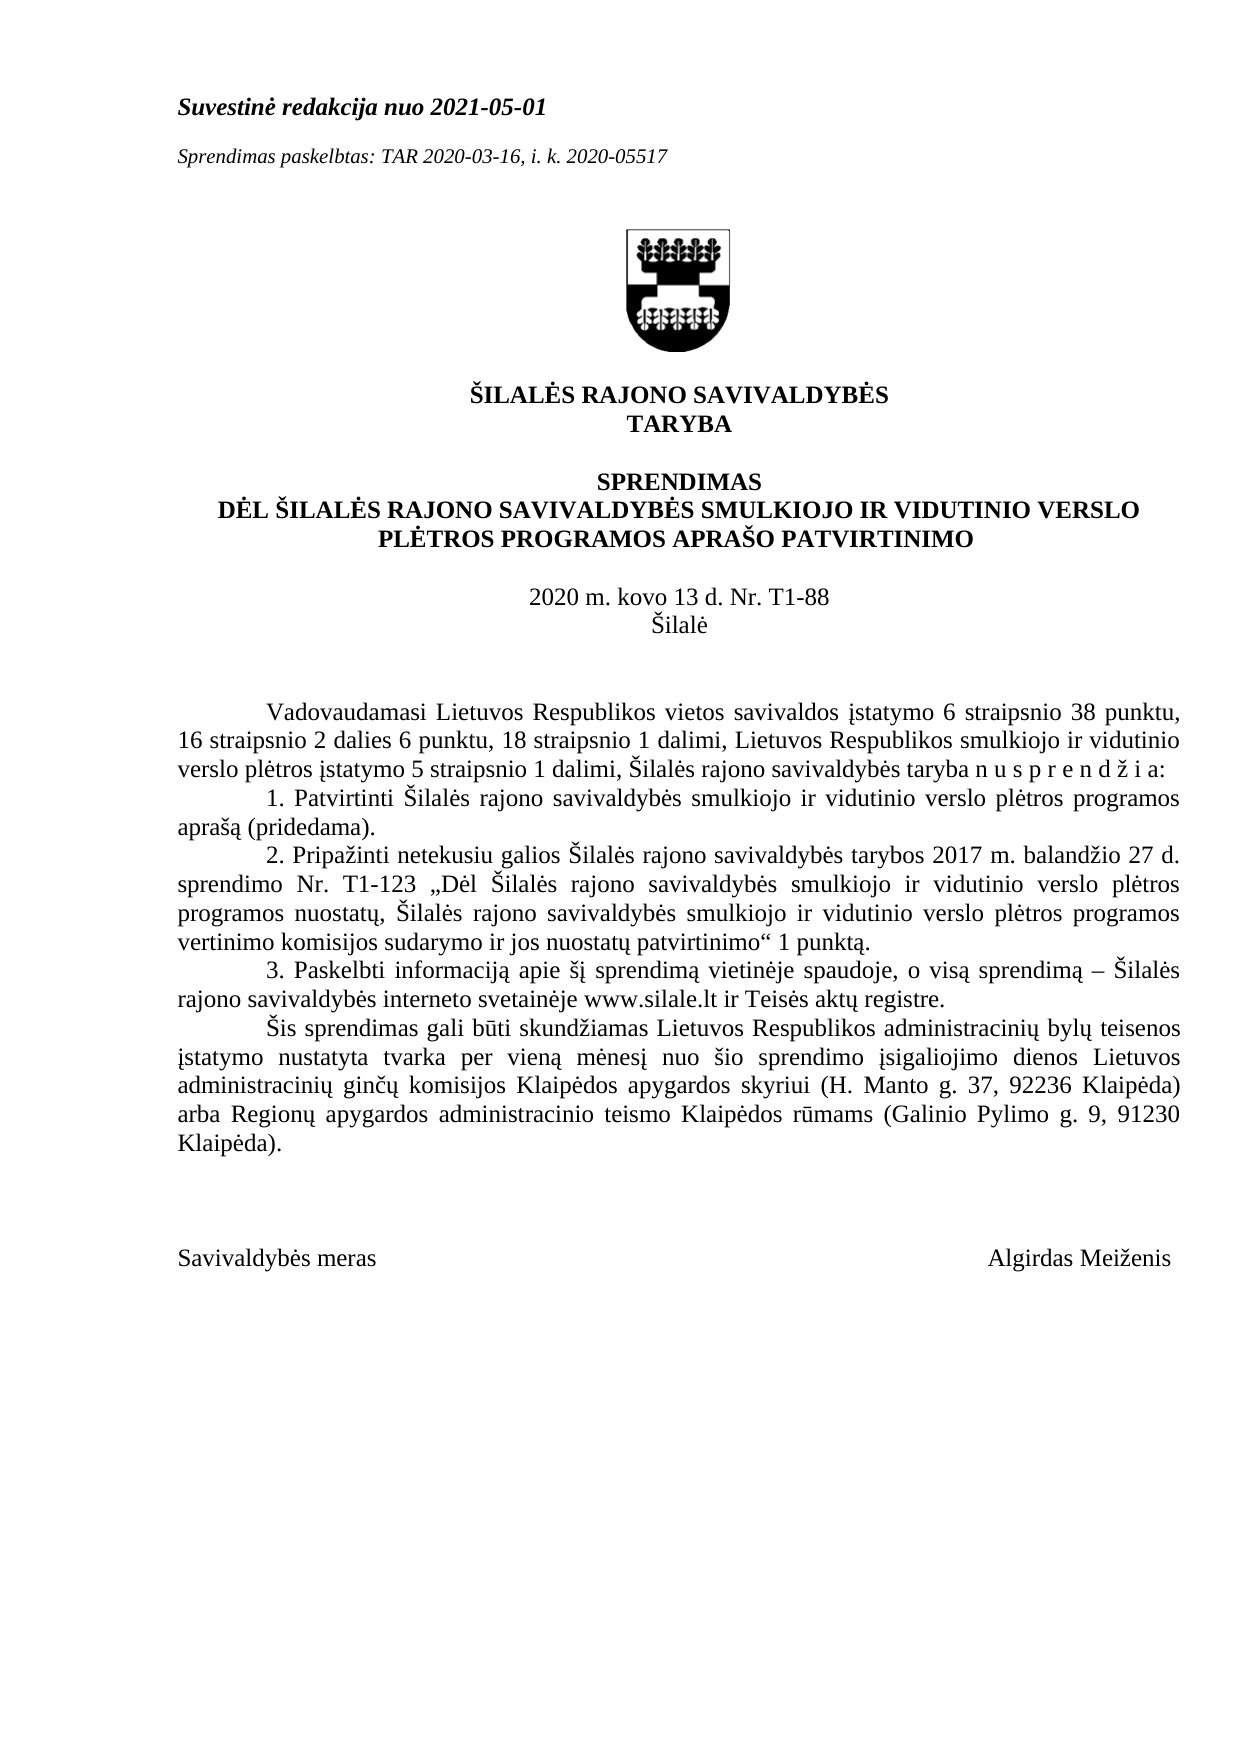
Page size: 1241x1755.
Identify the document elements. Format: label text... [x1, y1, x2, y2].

text TARYBA [177, 409, 1181, 438]
text Suvestinė redakcija nuo 2021-05-01 [177, 92, 1181, 120]
text SPRENDIMAS [177, 467, 1181, 495]
text Sprendimas paskelbtas: TAR 2020-03-16, i. k. 2020-05517 [177, 144, 1181, 168]
text Šis sprendimas gali būti skundžiamas Lietuvos Respublikos administracinių bylų teisenos įstatymo nustatyta tvarka per vieną mėnesį nuo šio sprendimo įsigaliojimo dienos Lietuvos administracinių ginčų komisijos Klaipėdos apygardos skyriui (H. Manto g. 37, 92236 Klaipėda) arba Regionų apygardos administracinio teismo Klaipėdos rūmams (Galinio Pylimo g. 9, 91230 Klaipėda). [177, 1013, 1181, 1157]
text 2. Pripažinti netekusiu galios Šilalės rajono savivaldybės tarybos 2017 m. balandžio 27 d. sprendimo Nr. T1-123 „Dėl Šilalės rajono savivaldybės smulkiojo ir vidutinio verslo plėtros programos nuostatų, Šilalės rajono savivaldybės smulkiojo ir vidutinio verslo plėtros programos vertinimo komisijos sudarymo ir jos nuostatų patvirtinimo“ 1 punktą. [177, 840, 1181, 955]
text 3. Paskelbti informaciją apie šį sprendimą vietinėje spaudoje, o visą sprendimą – Šilalės rajono savivaldybės interneto svetainėje www.silale.lt ir Teisės aktų registre. [177, 955, 1181, 1013]
text 2020 m. kovo 13 d. Nr. T1-88 [177, 582, 1181, 610]
text ŠILALĖS RAJONO SAVIVALDYBĖS [177, 380, 1181, 409]
text 1. Patvirtinti Šilalės rajono savivaldybės smulkiojo ir vidutinio verslo plėtros programos aprašą (pridedama). [177, 783, 1181, 840]
text Vadovaudamasi Lietuvos Respublikos vietos savivaldos įstatymo 6 straipsnio 38 punktu, 16 straipsnio 2 dalies 6 punktu, 18 straipsnio 1 dalimi, Lietuvos Respublikos smulkiojo ir vidutinio verslo plėtros įstatymo 5 straipsnio 1 dalimi, Šilalės rajono savivaldybės taryba n u s p r e n d ž i a: [177, 697, 1181, 783]
text DĖL ŠILALĖS RAJONO SAVIVALDYBĖS SMULKIOJO IR VIDUTINIO VERSLO PLĖTROS PROGRAMOS APRAŠO PATVIRTINIMO [177, 495, 1181, 553]
text Šilalė [177, 610, 1181, 639]
text Savivaldybės meras Algirdas Meiženis [177, 1243, 1181, 1272]
